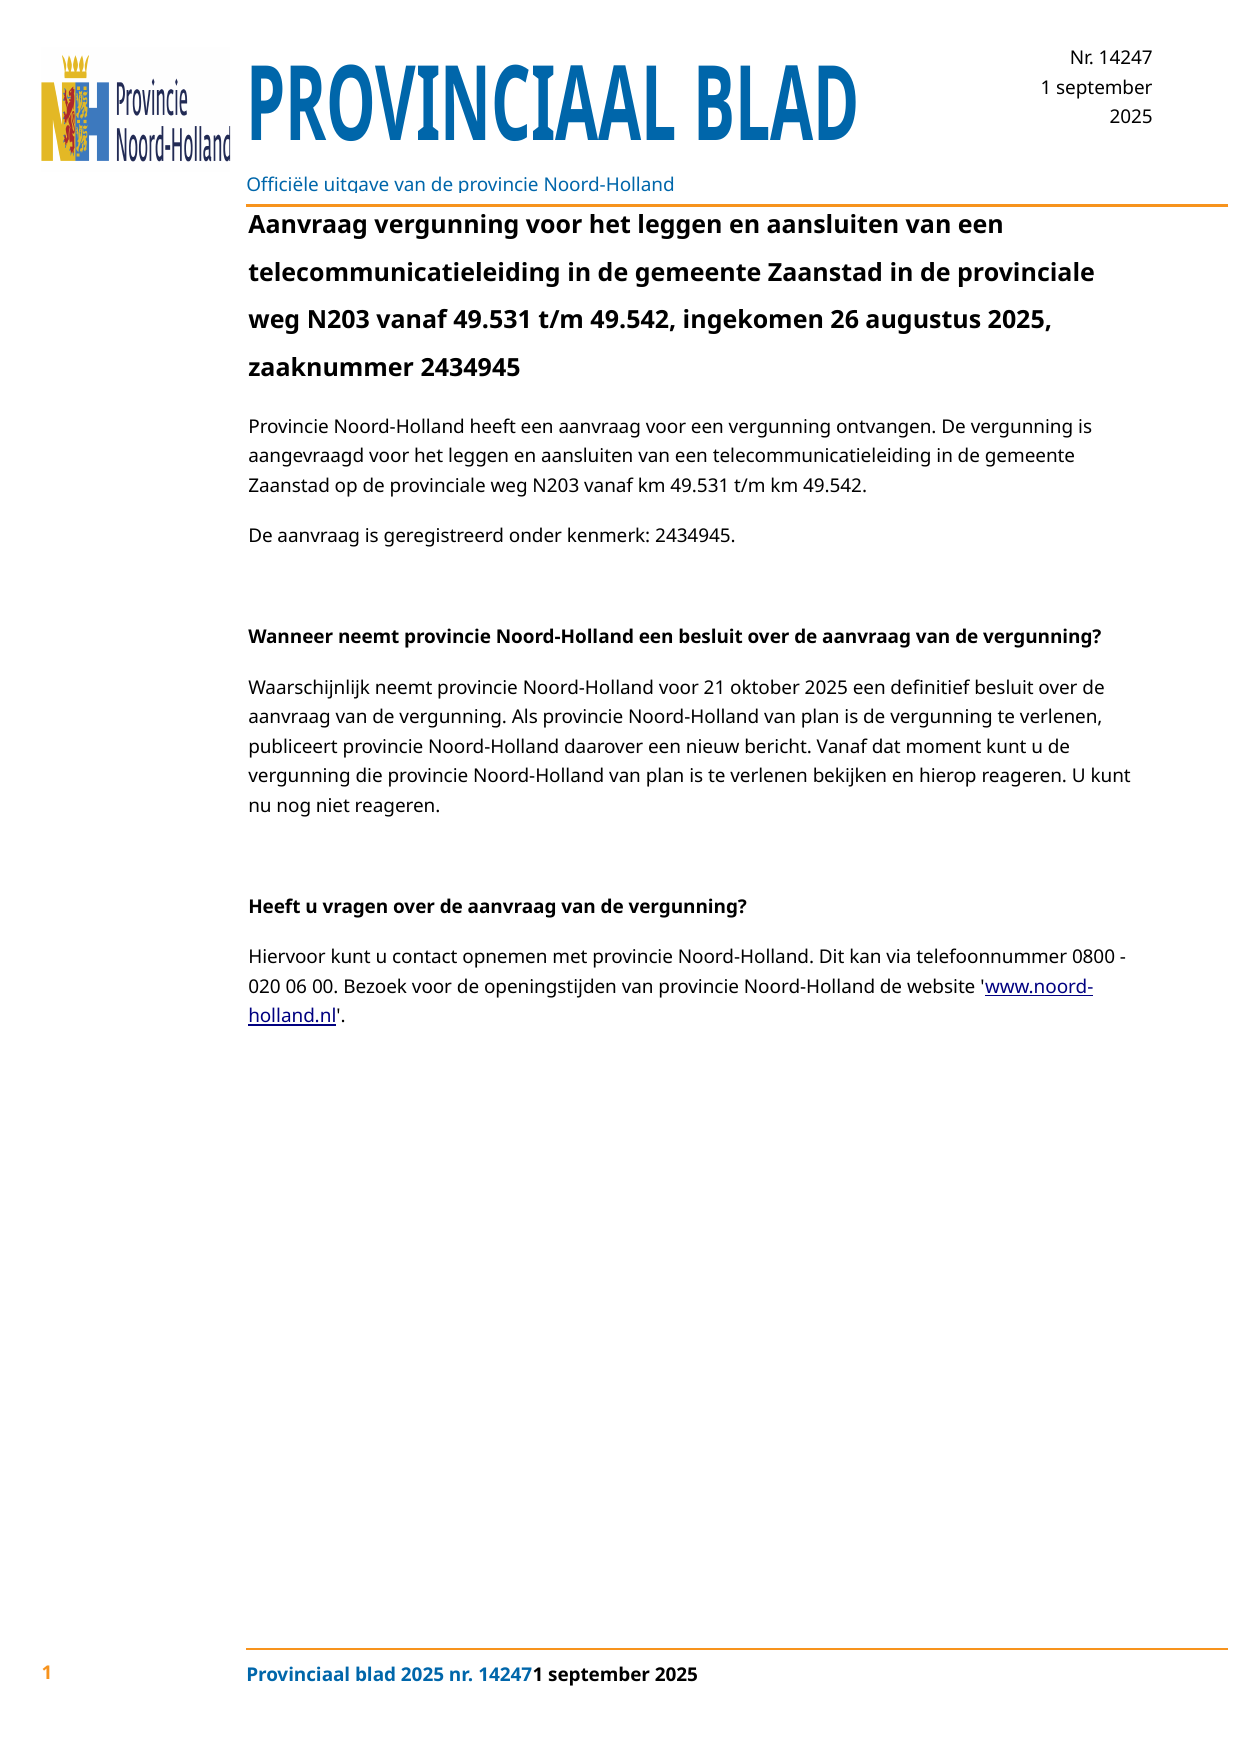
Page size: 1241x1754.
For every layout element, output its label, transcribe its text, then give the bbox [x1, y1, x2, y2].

text De aanvraag is geregistreerd onder kenmerk: 2434945. [248, 523, 1152, 548]
text Wanneer neemt provincie Noord-Holland een besluit over de aanvraag van de vergunning? [248, 623, 1152, 649]
text Heeft u vragen over de aanvraag van de vergunning? [248, 893, 1152, 919]
text Aanvraag vergunning voor het leggen en aansluiten van een telecommunicatieleiding in de gemeente Zaanstad in de provinciale weg N203 vanaf 49.531 t/m 49.542, ingekomen 26 augustus 2025, zaaknummer 2434945 [248, 207, 1152, 384]
picture [41, 47, 231, 172]
text Provincie Noord-Holland heeft een aanvraag voor een vergunning ontvangen. De vergunning is aangevraagd voor het leggen en aansluiten van een telecommunicatieleiding in de gemeente Zaanstad op de provinciale weg N203 vanaf km 49.531 t/m km 49.542. [248, 413, 1152, 498]
text Waarschijnlijk neemt provincie Noord-Holland voor 21 oktober 2025 een definitief besluit over de aanvraag van de vergunning. Als provincie Noord-Holland van plan is de vergunning te verlenen, publiceert provincie Noord-Holland daarover een nieuw bericht. Vanaf dat moment kunt u de vergunning die provincie Noord-Holland van plan is te verlenen bekijken en hierop reageren. U kunt nu nog niet reageren. [248, 674, 1152, 818]
text Hiervoor kunt u contact opnemen met provincie Noord-Holland. Dit kan via telefoonnummer 0800 - 020 06 00. Bezoek voor de openingstijden van provincie Noord-Holland de website 'www.noord-holland.nl'. [248, 943, 1152, 1028]
